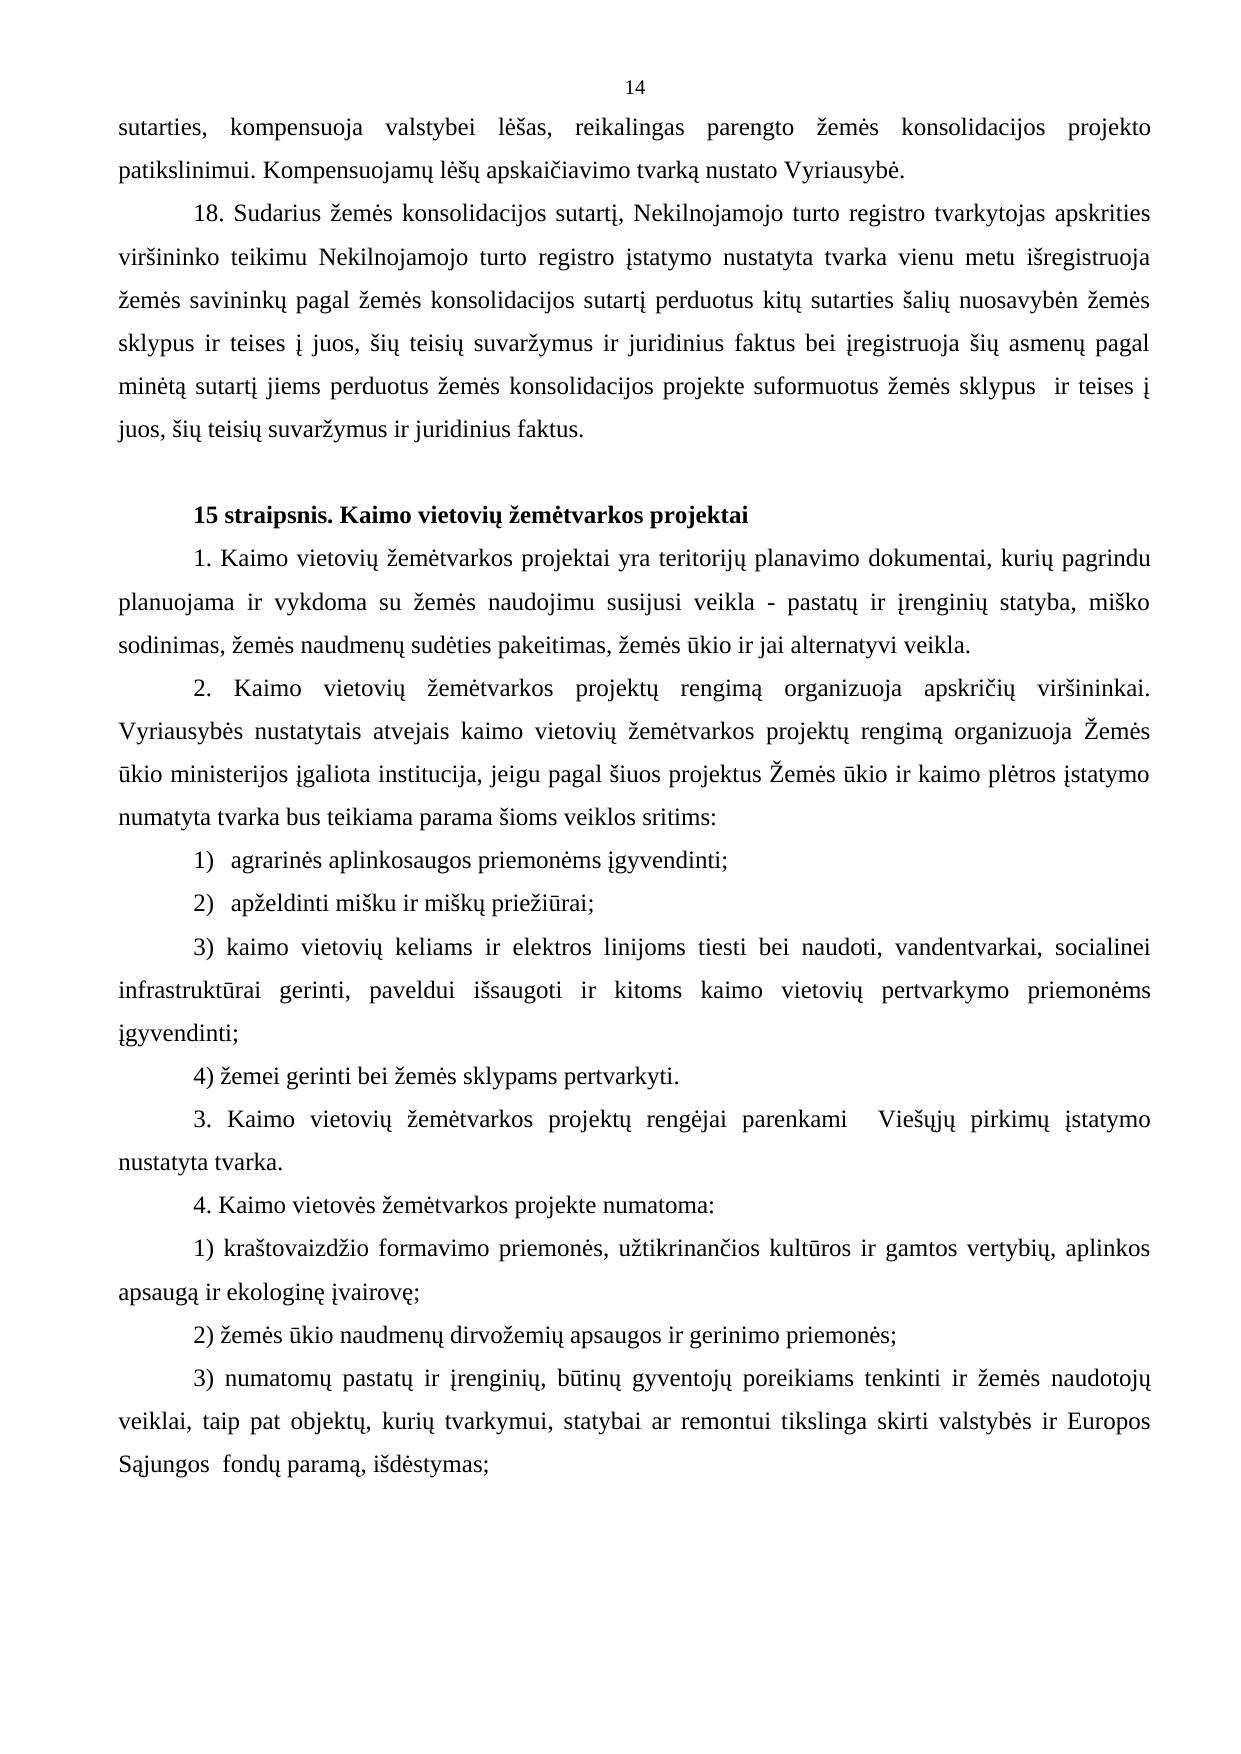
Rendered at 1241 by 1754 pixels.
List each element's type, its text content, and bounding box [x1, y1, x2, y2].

text 3. Kaimo vietovių žemėtvarkos projektų rengėjai parenkami Viešųjų pirkimų įstatymo nustatyta tvarka. [118, 1104, 1152, 1176]
text sutarties, kompensuoja valstybei lėšas, reikalingas parengto žemės konsolidacijos projekto patikslinimui. Kompensuojamų lėšų apskaičiavimo tvarką nustato Vyriausybė. [118, 112, 1152, 184]
text 15 straipsnis. Kaimo vietovių žemėtvarkos projektai [118, 500, 1152, 529]
text 2) apželdinti mišku ir miškų priežiūrai; [193, 888, 1152, 917]
text 18. Sudarius žemės konsolidacijos sutartį, Nekilnojamojo turto registro tvarkytojas apskrities viršininko teikimu Nekilnojamojo turto registro įstatymo nustatyta tvarka vienu metu išregistruoja žemės savininkų pagal žemės konsolidacijos sutartį perduotus kitų sutarties šalių nuosavybėn žemės sklypus ir teises į juos, šių teisių suvaržymus ir juridinius faktus bei įregistruoja šių asmenų pagal minėtą sutartį jiems perduotus žemės konsolidacijos projekte suformuotus žemės sklypus ir teises į juos, šių teisių suvaržymus ir juridinius faktus. [118, 198, 1152, 443]
text 2. Kaimo vietovių žemėtvarkos projektų rengimą organizuoja apskričių viršininkai. Vyriausybės nustatytais atvejais kaimo vietovių žemėtvarkos projektų rengimą organizuoja Žemės ūkio ministerijos įgaliota institucija, jeigu pagal šiuos projektus Žemės ūkio ir kaimo plėtros įstatymo numatyta tvarka bus teikiama parama šioms veiklos sritims: [118, 673, 1152, 831]
text 2) žemės ūkio naudmenų dirvožemių apsaugos ir gerinimo priemonės; [118, 1320, 1152, 1348]
text 4) žemei gerinti bei žemės sklypams pertvarkyti. [118, 1061, 1152, 1090]
text 1) agrarinės aplinkosaugos priemonėms įgyvendinti; [193, 845, 1152, 874]
text 1) kraštovaizdžio formavimo priemonės, užtikrinančios kultūros ir gamtos vertybių, aplinkos apsaugą ir ekologinę įvairovę; [118, 1233, 1152, 1305]
text 3) numatomų pastatų ir įrenginių, būtinų gyventojų poreikiams tenkinti ir žemės naudotojų veiklai, taip pat objektų, kurių tvarkymui, statybai ar remontui tikslinga skirti valstybės ir Europos Sąjungos fondų paramą, išdėstymas; [118, 1363, 1152, 1478]
text 3) kaimo vietovių keliams ir elektros linijoms tiesti bei naudoti, vandentvarkai, socialinei infrastruktūrai gerinti, paveldui išsaugoti ir kitoms kaimo vietovių pertvarkymo priemonėms įgyvendinti; [118, 932, 1152, 1047]
text 1. Kaimo vietovių žemėtvarkos projektai yra teritorijų planavimo dokumentai, kurių pagrindu planuojama ir vykdoma su žemės naudojimu susijusi veikla - pastatų ir įrenginių statyba, miško sodinimas, žemės naudmenų sudėties pakeitimas, žemės ūkio ir jai alternatyvi veikla. [118, 543, 1152, 658]
text 4. Kaimo vietovės žemėtvarkos projekte numatoma: [118, 1190, 1152, 1219]
